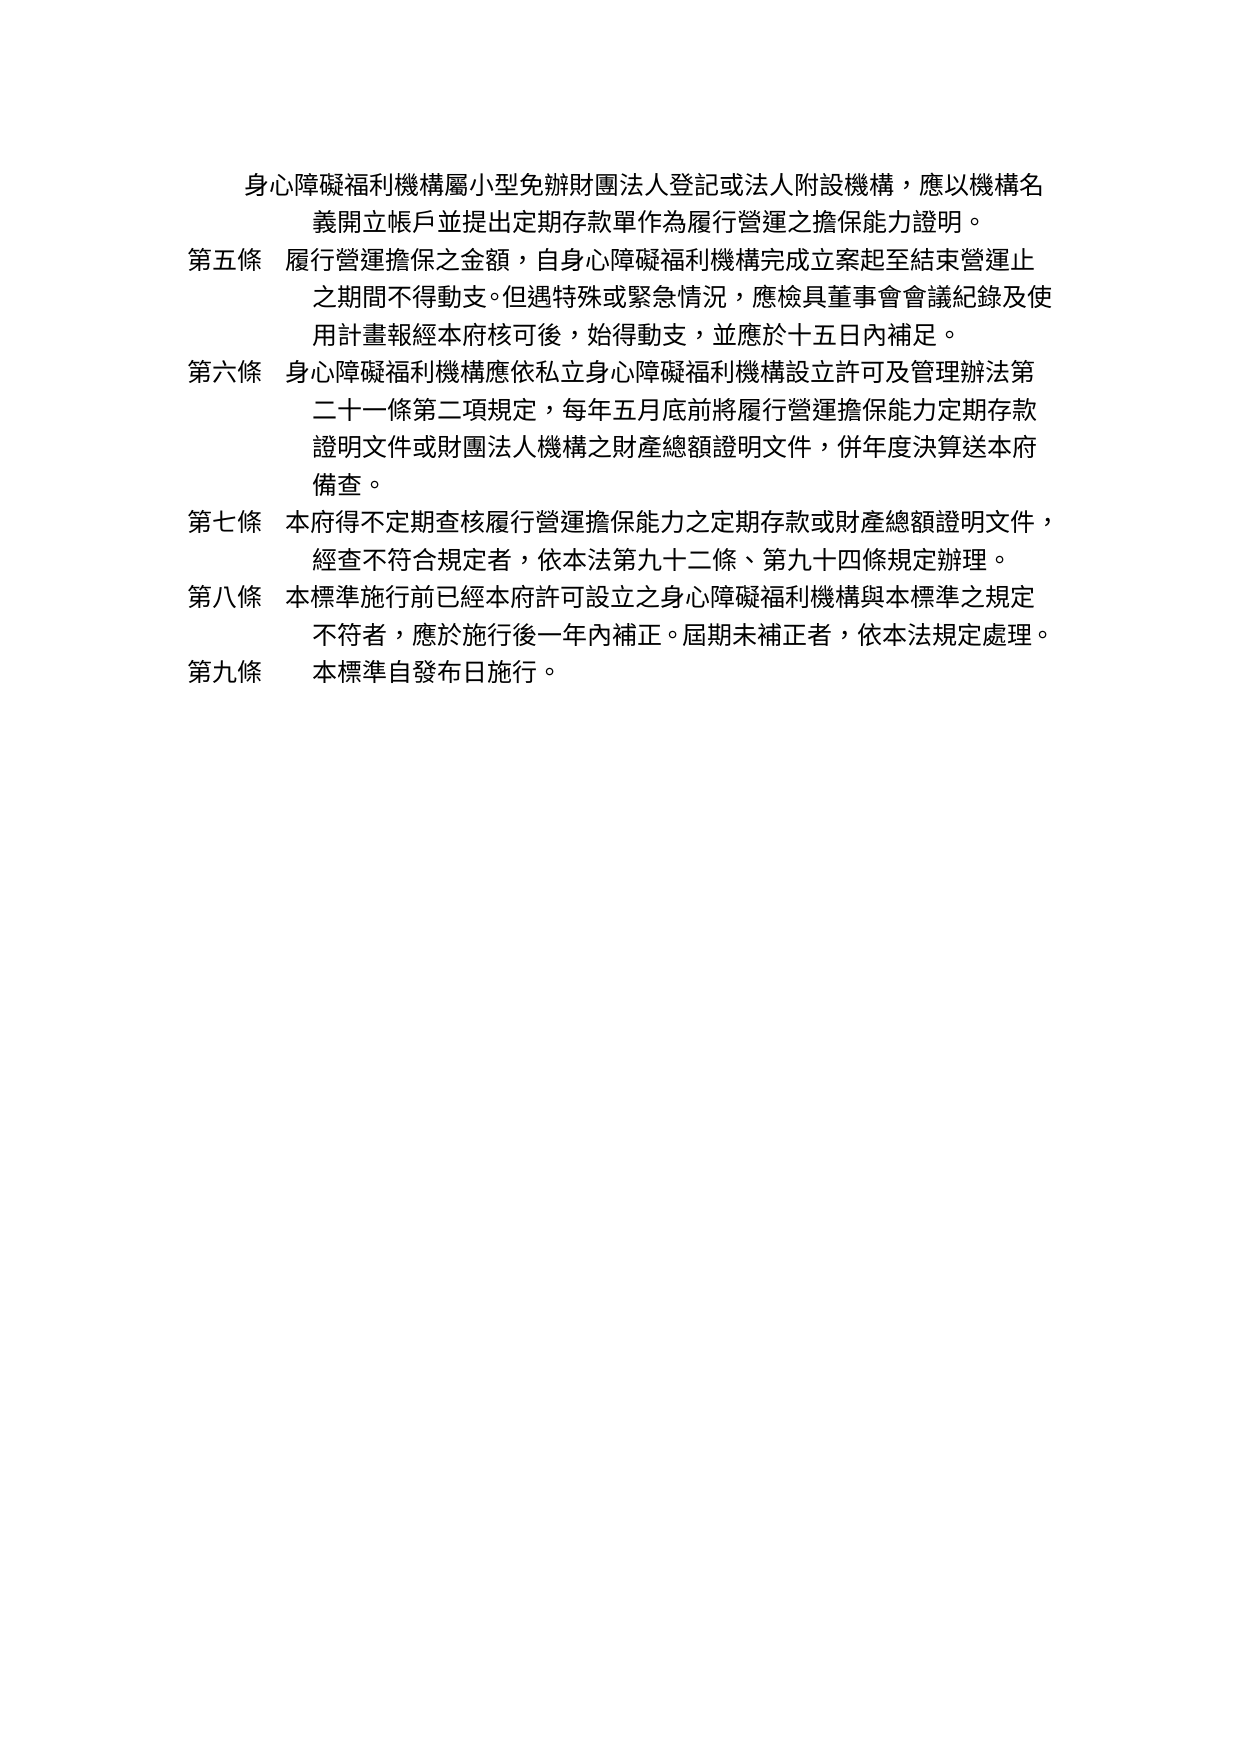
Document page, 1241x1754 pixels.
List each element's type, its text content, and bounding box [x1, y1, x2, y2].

text 第六條 身心障礙福利機構應依私立身心障礙福利機構設立許可及管理辦法第二十一條第二項規定，每年五月底前將履行營運擔保能力定期存款證明文件或財團法人機構之財產總額證明文件，併年度決算送本府備查。 [187, 352, 1053, 502]
text 第五條 履行營運擔保之金額，自身心障礙福利機構完成立案起至結束營運止之期間不得動支。但遇特殊或緊急情況，應檢具董事會會議紀錄及使用計畫報經本府核可後，始得動支，並應於十五日內補足。 [187, 239, 1053, 352]
text 第七條 本府得不定期查核履行營運擔保能力之定期存款或財產總額證明文件，經查不符合規定者，依本法第九十二條、第九十四條規定辦理。 [187, 502, 1053, 577]
text 第九條 本標準自發布日施行。 [187, 652, 1053, 689]
text 身心障礙福利機構屬小型免辦財團法人登記或法人附設機構，應以機構名義開立帳戶並提出定期存款單作為履行營運之擔保能力證明。 [187, 164, 1053, 239]
text 第八條 本標準施行前已經本府許可設立之身心障礙福利機構與本標準之規定不符者，應於施行後一年內補正。屆期未補正者，依本法規定處理。 [187, 577, 1053, 652]
